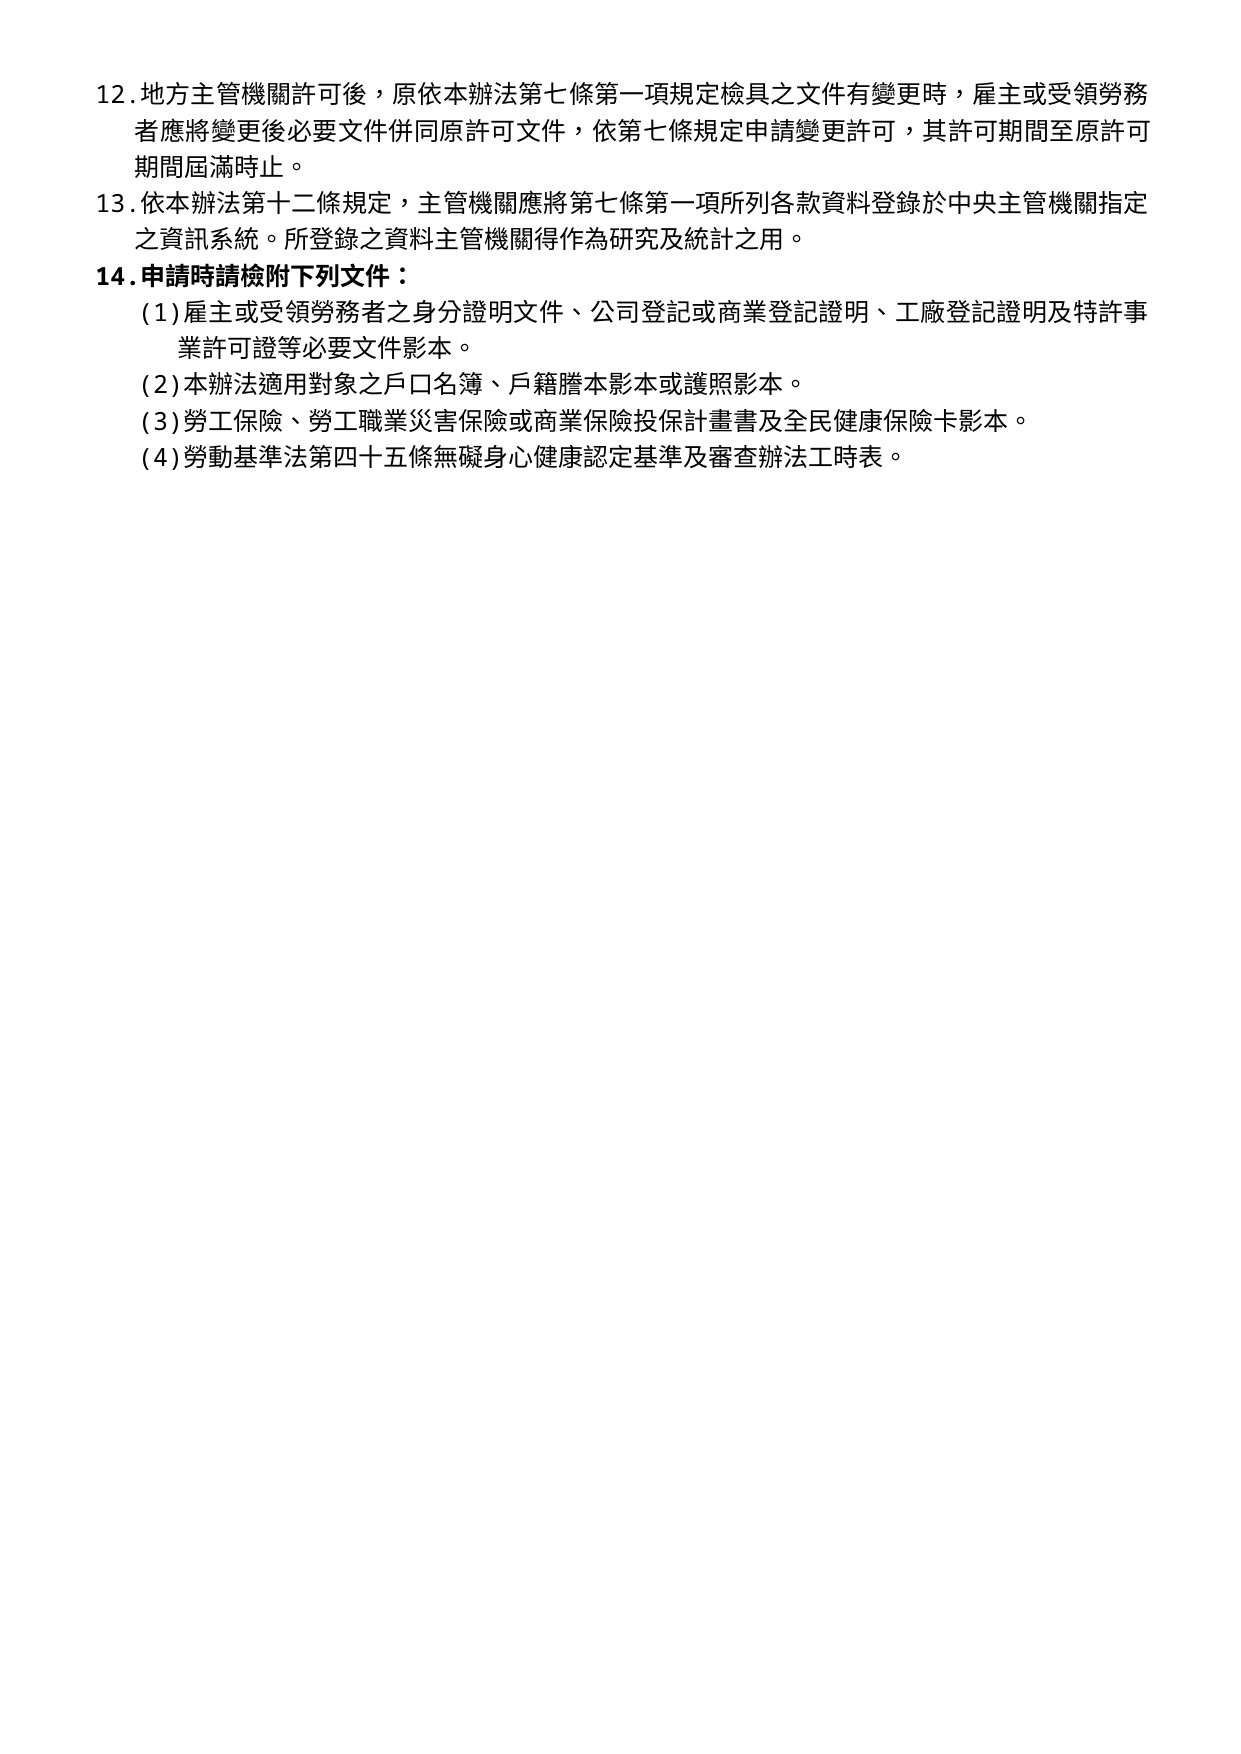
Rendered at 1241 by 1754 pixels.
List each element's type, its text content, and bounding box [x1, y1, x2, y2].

text (3)勞工保險、勞工職業災害保險或商業保險投保計畫書及全民健康保險卡影本。 [138, 401, 1151, 437]
text (1)雇主或受領勞務者之身分證明文件、公司登記或商業登記證明、工廠登記證明及特許事業許可證等必要文件影本。 [138, 292, 1151, 365]
text 14.申請時請檢附下列文件： [95, 256, 1151, 292]
text (2)本辦法適用對象之戶口名簿、戶籍謄本影本或護照影本。 [138, 365, 1151, 401]
text (4)勞動基準法第四十五條無礙身心健康認定基準及審查辦法工時表。 [138, 437, 1151, 474]
text 12.地方主管機關許可後，原依本辦法第七條第一項規定檢具之文件有變更時，雇主或受領勞務者應將變更後必要文件併同原許可文件，依第七條規定申請變更許可，其許可期間至原許可期間屆滿時止。 [95, 75, 1151, 184]
text 13.依本辦法第十二條規定，主管機關應將第七條第一項所列各款資料登錄於中央主管機關指定之資訊系統。所登錄之資料主管機關得作為研究及統計之用。 [95, 184, 1151, 256]
